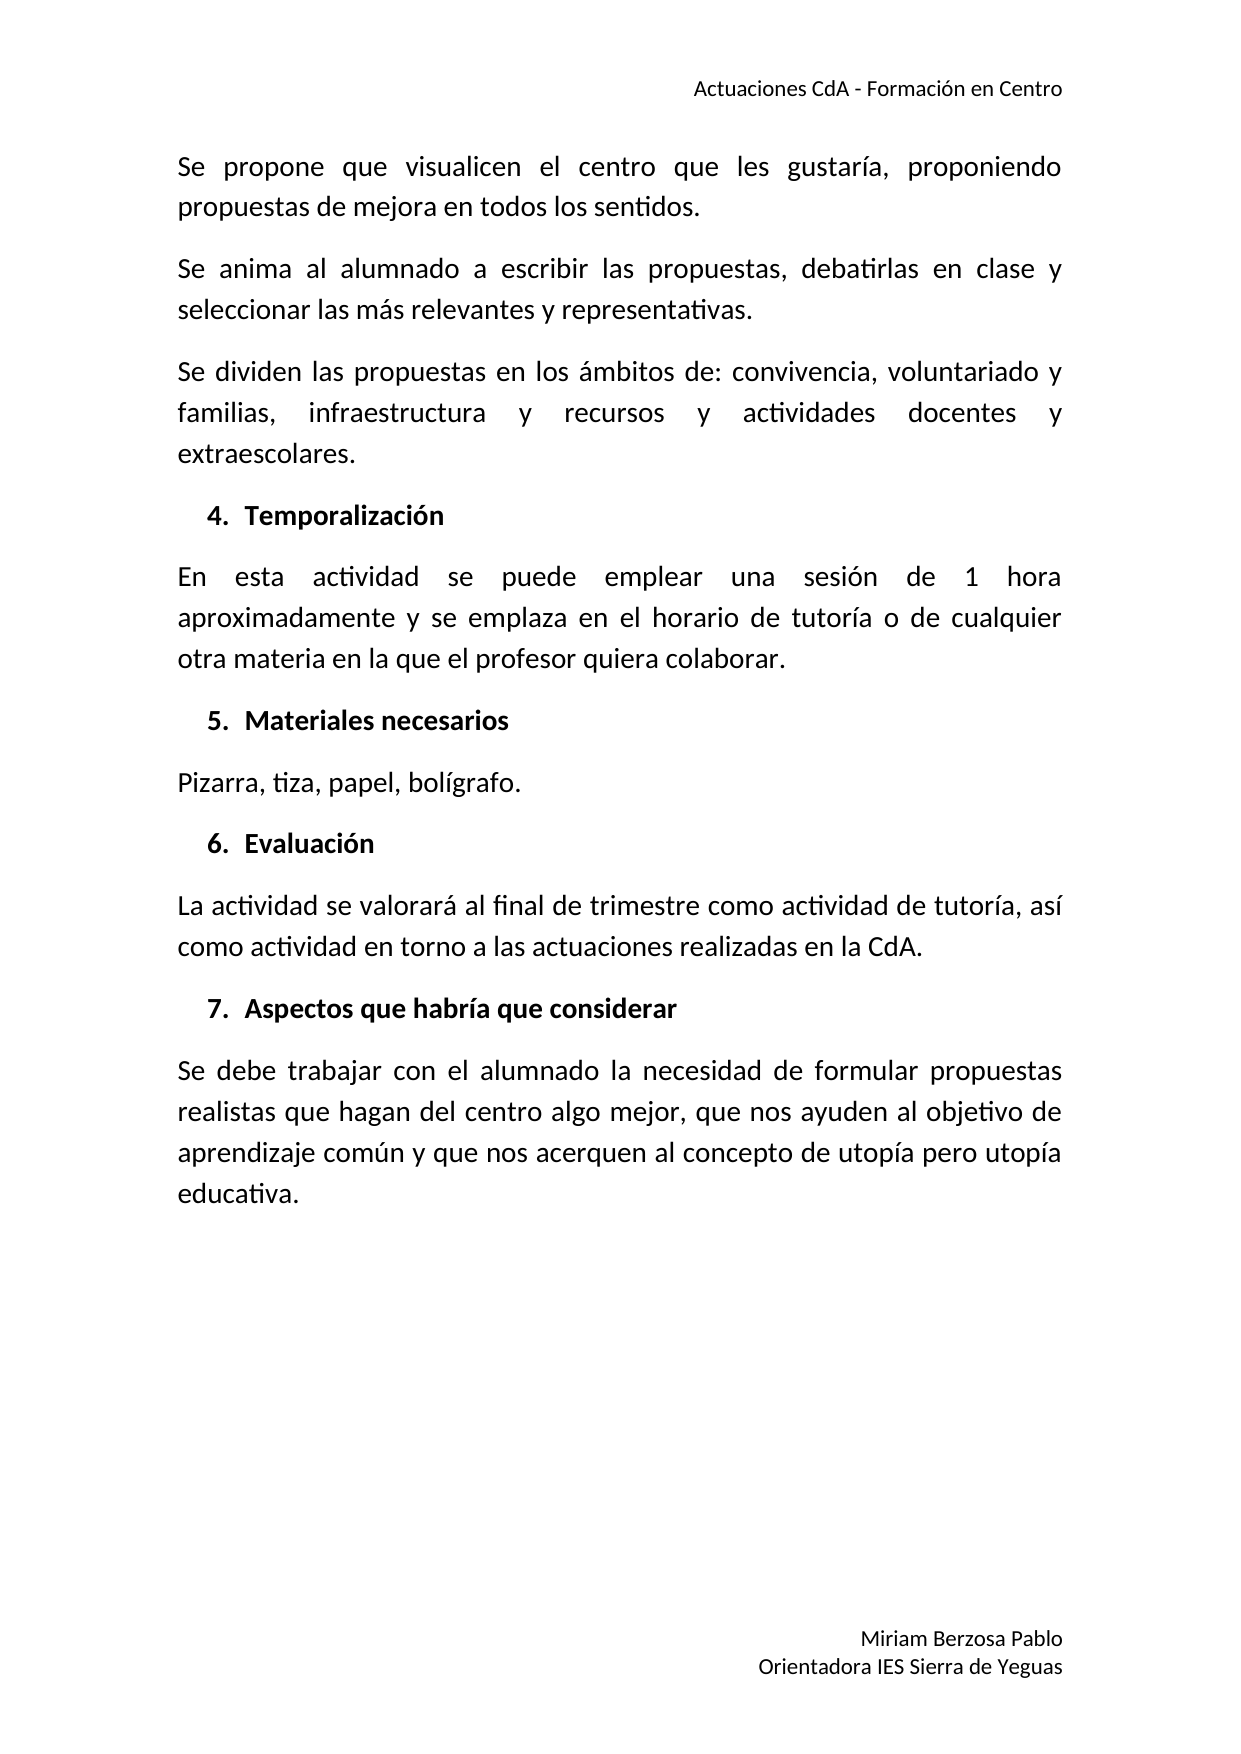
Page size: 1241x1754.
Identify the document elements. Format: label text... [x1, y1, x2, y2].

list Temporalización [207, 497, 1063, 532]
text Se debe trabajar con el alumnado la necesidad de formular propuestas realistas que hagan del centro algo mejor, que nos ayuden al objetivo de aprendizaje común y que nos acerquen al concepto de utopía pero utopía educativa. [177, 1052, 1063, 1210]
list Materiales necesarios [207, 702, 1063, 738]
text Se anima al alumnado a escribir las propuestas, debatirlas en clase y seleccionar las más relevantes y representativas. [177, 250, 1063, 327]
list Aspectos que habría que considerar [207, 990, 1063, 1026]
text Se dividen las propuestas en los ámbitos de: convivencia, voluntariado y familias, infraestructura y recursos y actividades docentes y extraescolares. [177, 353, 1063, 471]
text En esta actividad se puede emplear una sesión de 1 hora aproximadamente y se emplaza en el horario de tutoría o de cualquier otra materia en la que el profesor quiera colaborar. [177, 558, 1063, 676]
text La actividad se valorará al final de trimestre como actividad de tutoría, así como actividad en torno a las actuaciones realizadas en la CdA. [177, 887, 1063, 964]
text Pizarra, tiza, papel, bolígrafo. [177, 764, 1063, 799]
list Evaluación [207, 826, 1063, 861]
text Se propone que visualicen el centro que les gustaría, proponiendo propuestas de mejora en todos los sentidos. [177, 148, 1063, 224]
